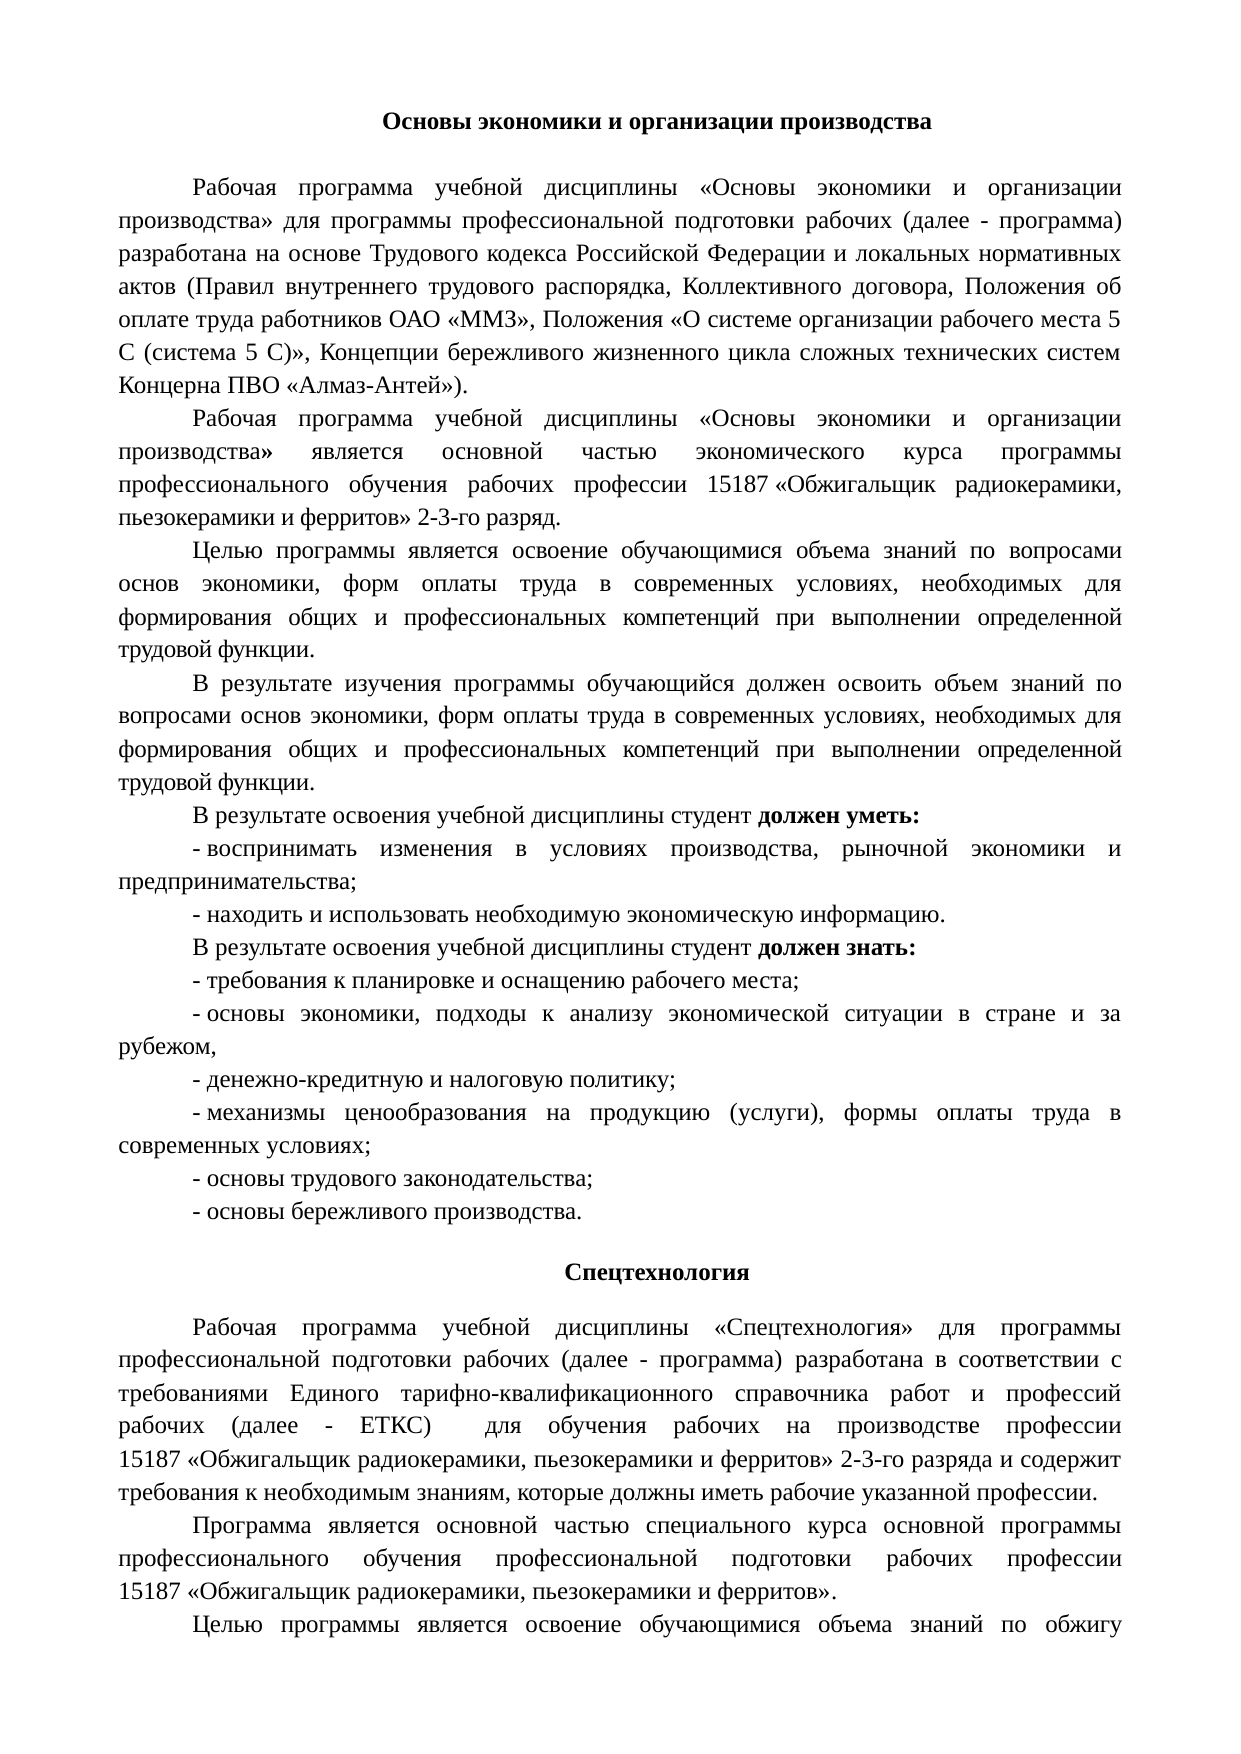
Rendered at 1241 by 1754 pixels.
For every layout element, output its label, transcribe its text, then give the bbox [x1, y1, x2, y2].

text В результате освоения учебной дисциплины студент должен знать: [118, 932, 1122, 961]
text Программа является основной частью специального курса основной программы профессионального обучения профессиональной подготовки рабочих профессии 15187 «Обжигальщик радиокерамики, пьезокерамики и ферритов». [118, 1510, 1122, 1604]
text - денежно-кредитную и налоговую политику; [118, 1064, 1122, 1093]
text Целью программы является освоение обучающимися объема знаний по вопросами основ экономики, форм оплаты труда в современных условиях, необходимых для формирования общих и профессиональных компетенций при выполнении определенной трудовой функции. [118, 536, 1122, 663]
text - воспринимать изменения в условиях производства, рыночной экономики и предпринимательства; [118, 833, 1122, 894]
text - основы бережливого производства. [118, 1196, 1122, 1225]
text Рабочая программа учебной дисциплины «Основы экономики и организации производства» для программы профессиональной подготовки рабочих (далее - программа) разработана на основе Трудового кодекса Российской Федерации и локальных нормативных актов (Правил внутреннего трудового распорядка, Коллективного договора, Положения об оплате труда работников ОАО «ММЗ», Положения «О системе организации рабочего места 5 С (система 5 С)», Концепции бережливого жизненного цикла сложных технических систем Концерна ПВО «Алмаз-Антей»). [118, 172, 1122, 399]
text - находить и использовать необходимую экономическую информацию. [118, 899, 1122, 927]
text В результате изучения программы обучающийся должен освоить объем знаний по вопросами основ экономики, форм оплаты труда в современных условиях, необходимых для формирования общих и профессиональных компетенций при выполнении определенной трудовой функции. [118, 668, 1122, 795]
text Целью программы является освоение обучающимися объема знаний по обжигу [118, 1609, 1122, 1637]
text - требования к планировке и оснащению рабочего места; [118, 965, 1122, 993]
text - основы трудового законодательства; [118, 1163, 1122, 1192]
text - основы экономики, подходы к анализу экономической ситуации в стране и за рубежом, [118, 998, 1122, 1059]
text Рабочая программа учебной дисциплины «Спецтехнология» для программы профессиональной подготовки рабочих (далее - программа) разработана в соответствии с требованиями Единого тарифно-квалификационного справочника работ и профессий рабочих (далее - ЕТКС) для обучения рабочих на производстве профессии 15187 «Обжигальщик радиокерамики, пьезокерамики и ферритов» 2-3-го разряда и содержит требования к необходимым знаниям, которые должны иметь рабочие указанной профессии. [118, 1312, 1122, 1505]
text Рабочая программа учебной дисциплины «Основы экономики и организации производства» является основной частью экономического курса программы профессионального обучения рабочих профессии 15187 «Обжигальщик радиокерамики, пьезокерамики и ферритов» 2-3-го разряд. [118, 403, 1122, 531]
text Основы экономики и организации производства [118, 106, 1122, 135]
text - механизмы ценообразования на продукцию (услуги), формы оплаты труда в современных условиях; [118, 1097, 1122, 1159]
text В результате освоения учебной дисциплины студент должен уметь: [118, 800, 1122, 828]
text Спецтехнология [118, 1257, 1122, 1285]
